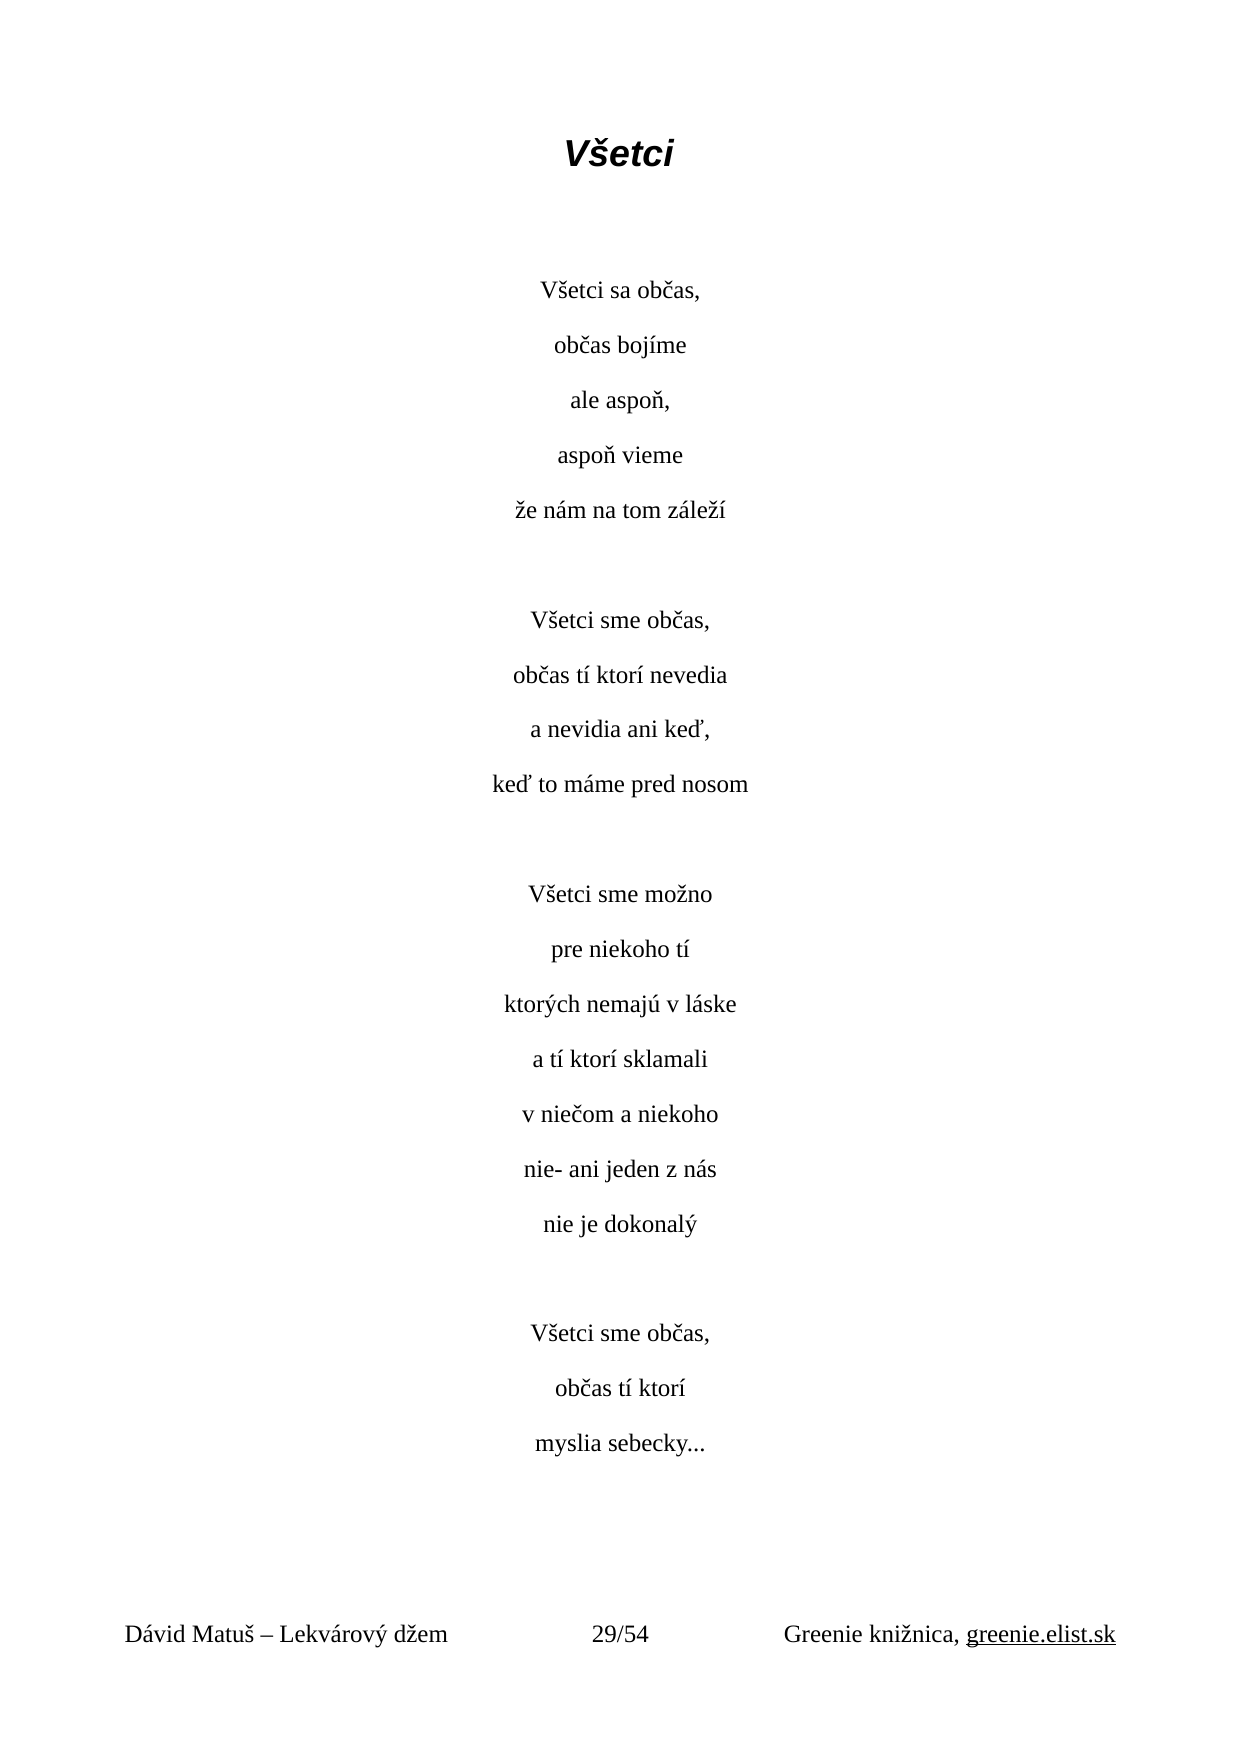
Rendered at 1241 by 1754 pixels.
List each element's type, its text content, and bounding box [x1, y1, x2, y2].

text že nám na tom záleží [106, 495, 1134, 524]
text v niečom a niekoho [106, 1099, 1134, 1128]
text ale aspoň, [106, 385, 1134, 414]
text Všetci sme občas, [106, 1318, 1134, 1347]
text Všetci sa občas, [106, 275, 1134, 304]
text občas bojíme [106, 330, 1134, 359]
text Všetci sme možno [106, 879, 1134, 908]
text občas tí ktorí nevedia [106, 660, 1134, 688]
text nie- ani jeden z nás [106, 1154, 1134, 1182]
text nie je dokonalý [106, 1209, 1134, 1237]
text občas tí ktorí [106, 1373, 1134, 1402]
text a nevidia ani keď, [106, 714, 1134, 743]
text ktorých nemajú v láske [106, 989, 1134, 1018]
text keď to máme pred nosom [106, 769, 1134, 798]
subtitle Všetci [106, 131, 1134, 174]
text aspoň vieme [106, 440, 1134, 469]
text pre niekoho tí [106, 934, 1134, 963]
text myslia sebecky... [106, 1428, 1134, 1457]
text a tí ktorí sklamali [106, 1044, 1134, 1073]
text Všetci sme občas, [106, 605, 1134, 633]
